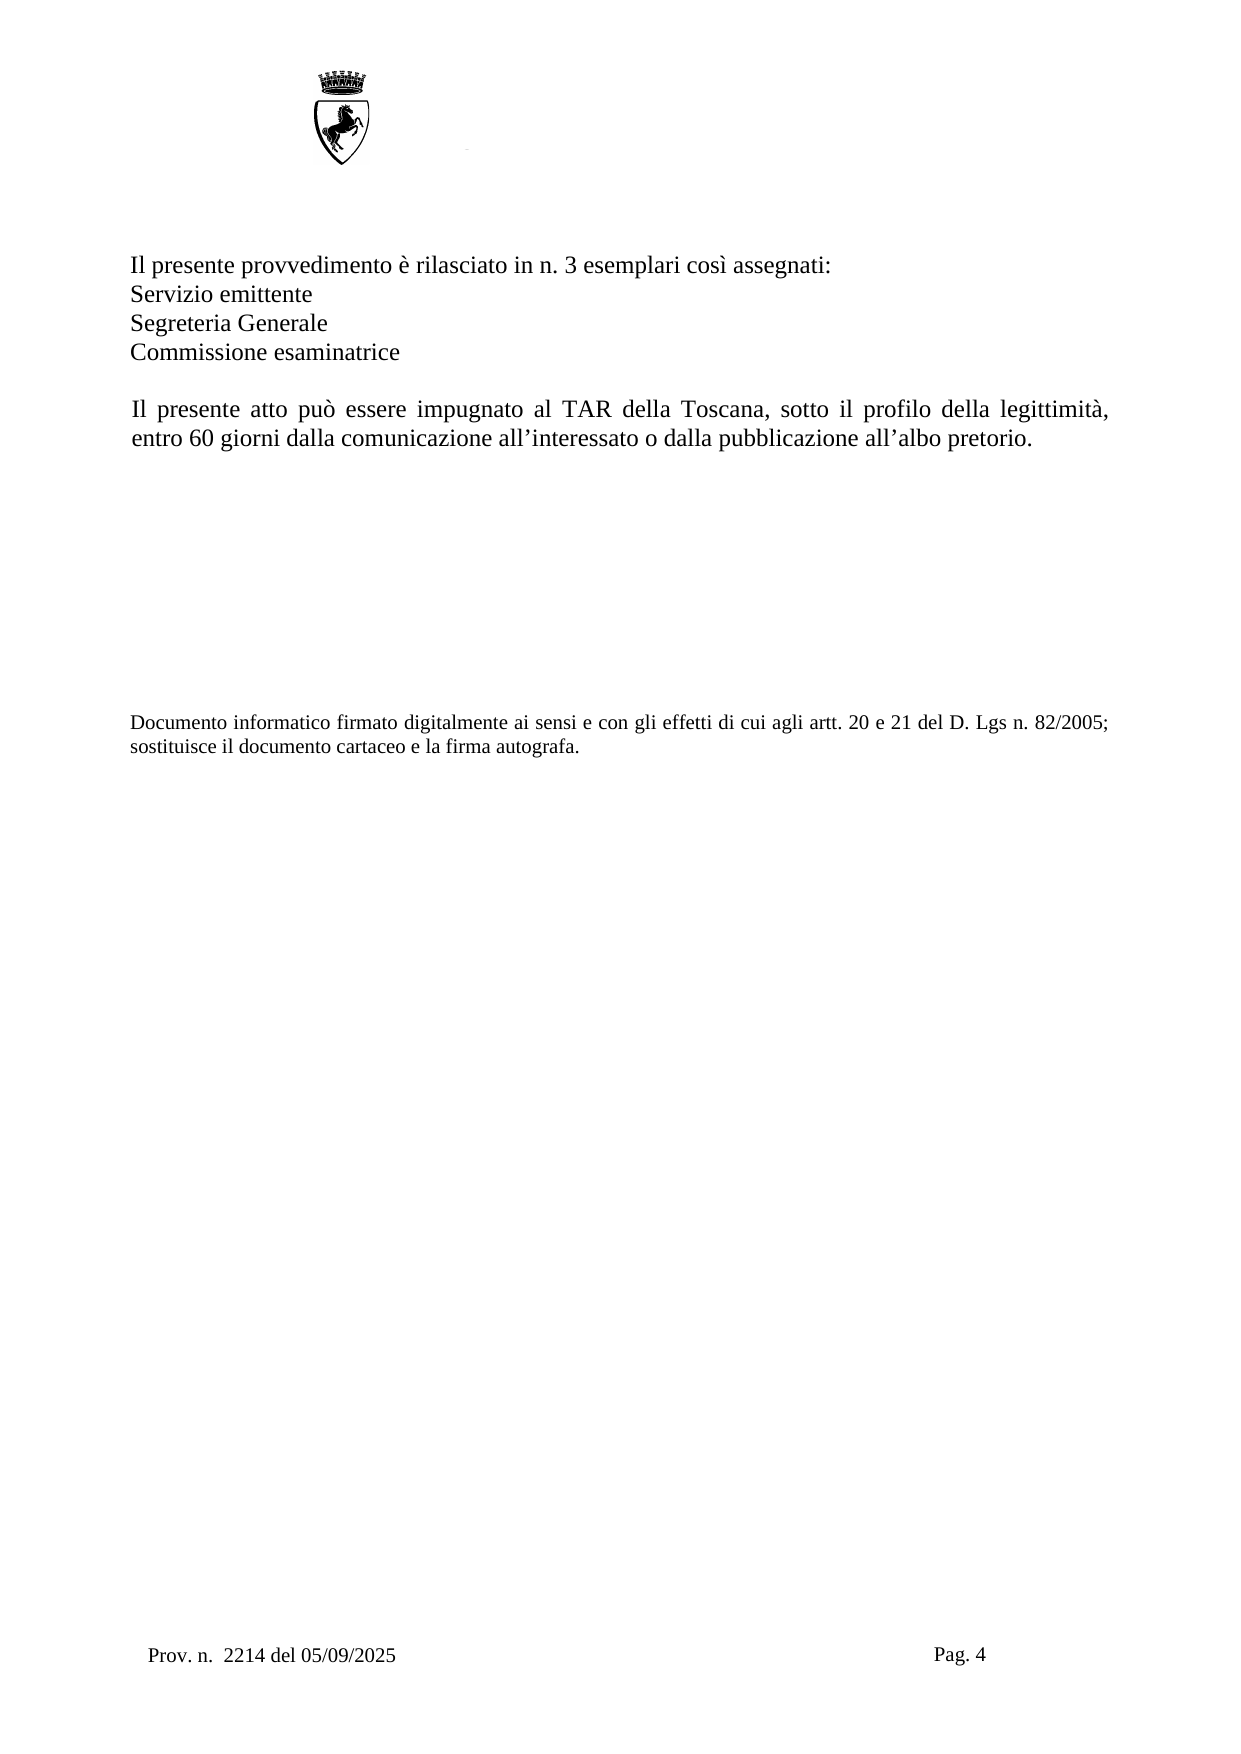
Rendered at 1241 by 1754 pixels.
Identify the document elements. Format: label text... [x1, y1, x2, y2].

text Servizio emittente [130, 279, 1110, 308]
text Il presente atto può essere impugnato al TAR della Toscana, sotto il profilo della legittimità, entro 60 giorni dalla comunicazione all’interessato o dalla pubblicazione all’albo pretorio. [131, 394, 1110, 452]
text Commissione esaminatrice [130, 337, 1110, 365]
text Segreteria Generale [130, 308, 1110, 337]
text Documento informatico firmato digitalmente ai sensi e con gli effetti di cui agli artt. 20 e 21 del D. Lgs n. 82/2005; sostituisce il documento cartaceo e la firma autografa. [130, 710, 1110, 758]
text Il presente provvedimento è rilasciato in n. 3 esemplari così assegnati: [130, 250, 1110, 279]
picture [313, 70, 370, 165]
